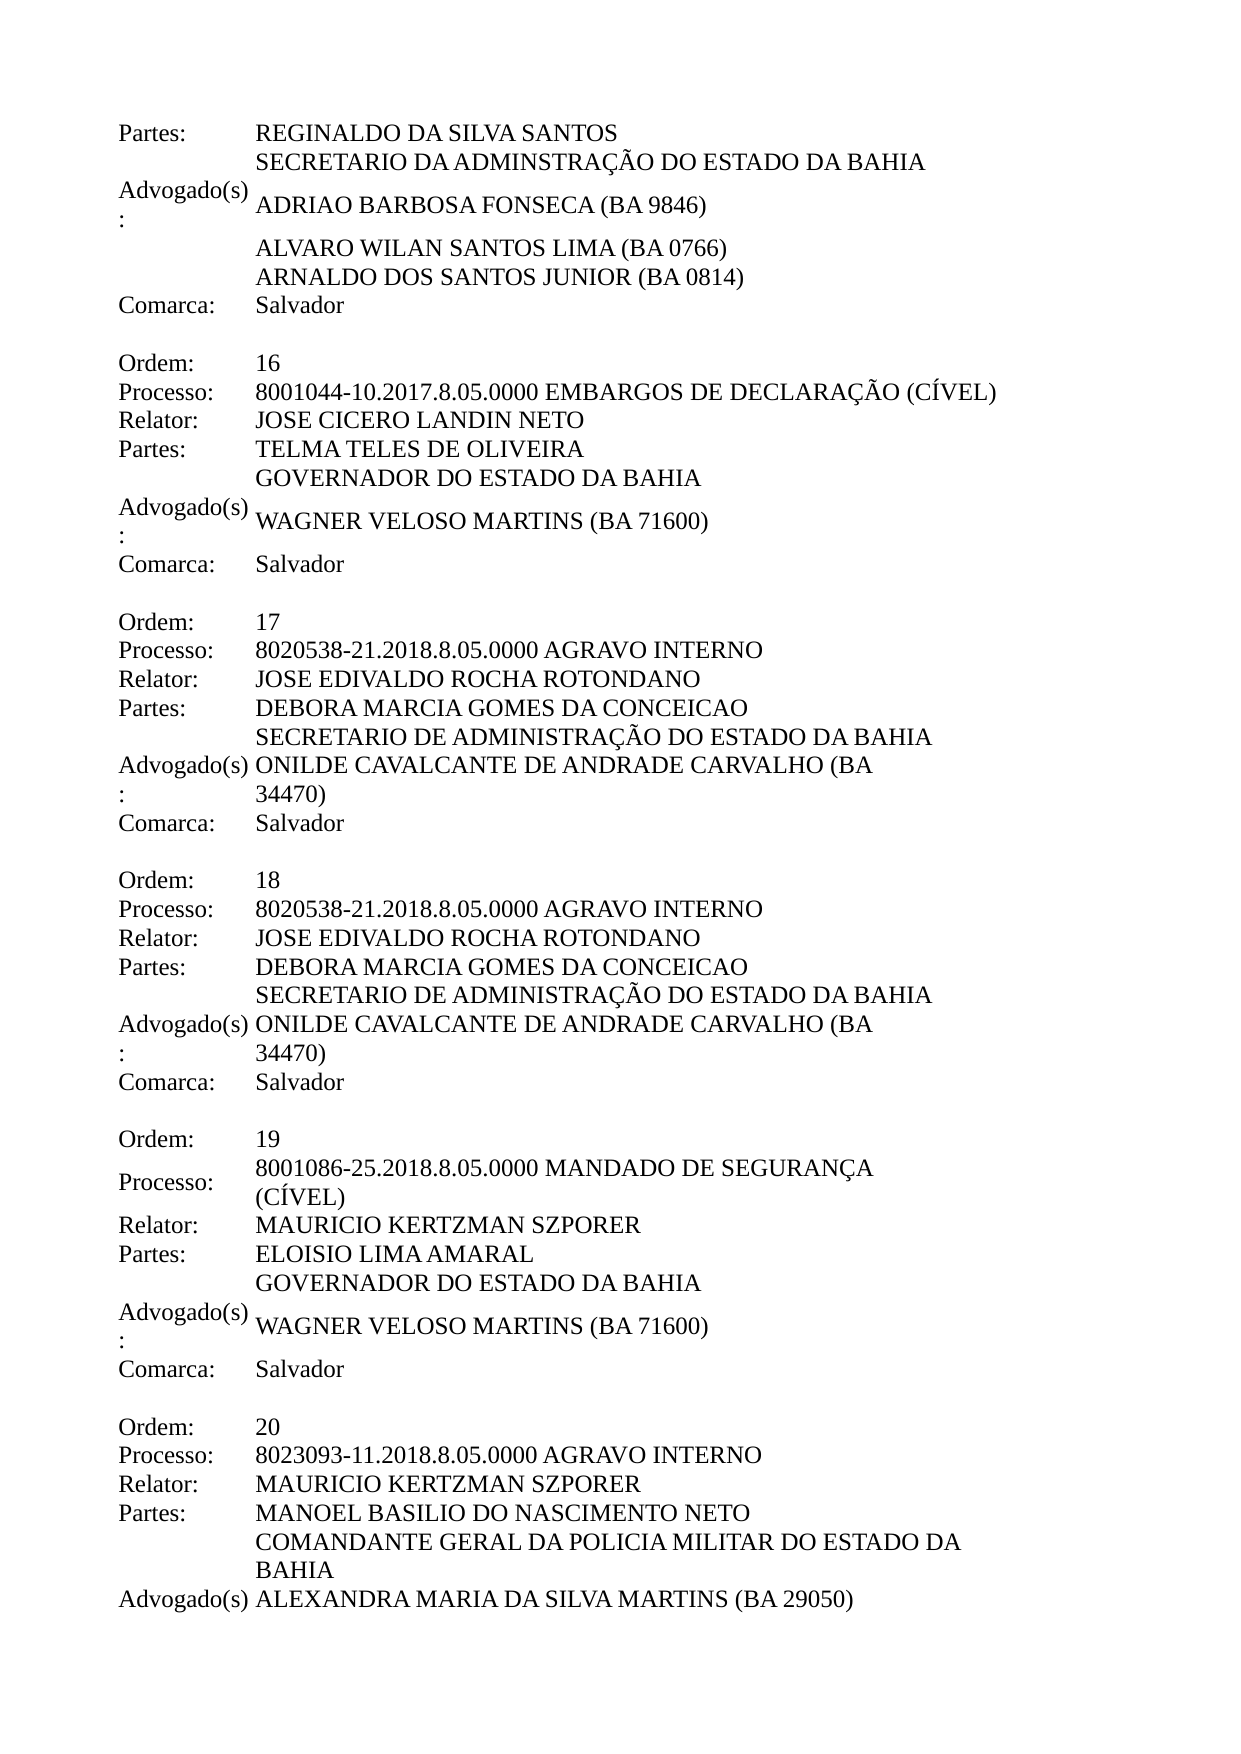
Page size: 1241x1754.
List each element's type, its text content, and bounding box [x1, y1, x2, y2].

table_cell [118, 233, 255, 262]
table_cell Advogado(s): [118, 751, 255, 808]
table_header Ordem: [118, 1124, 255, 1153]
table_cell [118, 981, 255, 1009]
table_cell JOSE CICERO LANDIN NETO [255, 406, 997, 434]
table_cell Advogado(s): [118, 492, 255, 549]
table_cell Processo: [118, 636, 255, 664]
table_cell Comarca: [118, 808, 255, 837]
table_cell [118, 262, 255, 291]
table_cell DEBORA MARCIA GOMES DA CONCEICAO [255, 952, 945, 981]
table_cell Comarca: [118, 291, 255, 319]
table_cell Relator: [118, 1469, 255, 1498]
table_cell Salvador [255, 291, 997, 319]
table_cell [118, 1527, 255, 1584]
table_cell [118, 722, 255, 751]
table_header 18 [255, 866, 945, 894]
table_cell GOVERNADOR DO ESTADO DA BAHIA [255, 463, 997, 492]
table_header Ordem: [118, 1412, 255, 1441]
table_cell ONILDE CAVALCANTE DE ANDRADE CARVALHO (BA 34470) [255, 1009, 945, 1067]
table_cell Advogado(s): [118, 176, 255, 233]
table_cell WAGNER VELOSO MARTINS (BA 71600) [255, 1297, 969, 1354]
table_cell Partes: [118, 1498, 255, 1527]
table_cell Partes: [118, 434, 255, 463]
table_cell COMANDANTE GERAL DA POLICIA MILITAR DO ESTADO DA BAHIA [255, 1527, 1041, 1584]
table_cell Relator: [118, 664, 255, 693]
table_cell ARNALDO DOS SANTOS JUNIOR (BA 0814) [255, 262, 997, 291]
table_cell Partes: [118, 952, 255, 981]
table_cell Processo: [118, 377, 255, 406]
table_cell JOSE EDIVALDO ROCHA ROTONDANO [255, 923, 945, 952]
table_cell 8001086-25.2018.8.05.0000 MANDADO DE SEGURANÇA (CÍVEL) [255, 1153, 969, 1211]
table_cell Partes: [118, 693, 255, 722]
table_cell JOSE EDIVALDO ROCHA ROTONDANO [255, 664, 945, 693]
table_cell WAGNER VELOSO MARTINS (BA 71600) [255, 492, 997, 549]
table_cell ALVARO WILAN SANTOS LIMA (BA 0766) [255, 233, 997, 262]
table_cell Processo: [118, 1153, 255, 1211]
table_cell Comarca: [118, 1067, 255, 1096]
table_cell GOVERNADOR DO ESTADO DA BAHIA [255, 1268, 969, 1297]
table_cell MANOEL BASILIO DO NASCIMENTO NETO [255, 1498, 1041, 1527]
table_cell Partes: [118, 1239, 255, 1268]
table_cell ADRIAO BARBOSA FONSECA (BA 9846) [255, 176, 997, 233]
table_cell Processo: [118, 1441, 255, 1469]
table_cell ONILDE CAVALCANTE DE ANDRADE CARVALHO (BA 34470) [255, 751, 945, 808]
table_cell Salvador [255, 1354, 969, 1383]
table_cell Salvador [255, 808, 945, 837]
table_cell MAURICIO KERTZMAN SZPORER [255, 1469, 1041, 1498]
table_cell 8001044-10.2017.8.05.0000 EMBARGOS DE DECLARAÇÃO (CÍVEL) [255, 377, 997, 406]
table_cell 8020538-21.2018.8.05.0000 AGRAVO INTERNO [255, 894, 945, 923]
table_cell REGINALDO DA SILVA SANTOS [255, 118, 997, 147]
table_header Ordem: [118, 607, 255, 636]
table_header 17 [255, 607, 945, 636]
table_cell Partes: [118, 118, 255, 147]
table_cell [118, 147, 255, 176]
table_cell ELOISIO LIMA AMARAL [255, 1239, 969, 1268]
table_cell Comarca: [118, 1354, 255, 1383]
table_cell Processo: [118, 894, 255, 923]
table_cell 8023093-11.2018.8.05.0000 AGRAVO INTERNO [255, 1441, 1041, 1469]
table_cell Salvador [255, 1067, 945, 1096]
table_cell SECRETARIO DE ADMINISTRAÇÃO DO ESTADO DA BAHIA [255, 722, 945, 751]
table_cell Advogado(s): [118, 1009, 255, 1067]
table_cell Advogado(s): [118, 1297, 255, 1354]
table_header 16 [255, 348, 997, 377]
table_cell Relator: [118, 1211, 255, 1239]
table_cell SECRETARIO DE ADMINISTRAÇÃO DO ESTADO DA BAHIA [255, 981, 945, 1009]
table_cell ALEXANDRA MARIA DA SILVA MARTINS (BA 29050) [255, 1584, 1041, 1613]
table_header 20 [255, 1412, 1041, 1441]
table_cell TELMA TELES DE OLIVEIRA [255, 434, 997, 463]
table_cell 8020538-21.2018.8.05.0000 AGRAVO INTERNO [255, 636, 945, 664]
table_header Ordem: [118, 348, 255, 377]
table_cell Salvador [255, 549, 997, 578]
table_cell [118, 463, 255, 492]
table_cell [118, 1268, 255, 1297]
table_header Ordem: [118, 866, 255, 894]
table_header 19 [255, 1124, 969, 1153]
table_cell DEBORA MARCIA GOMES DA CONCEICAO [255, 693, 945, 722]
table_cell Advogado(s) [118, 1584, 255, 1613]
table_cell MAURICIO KERTZMAN SZPORER [255, 1211, 969, 1239]
table_cell Relator: [118, 406, 255, 434]
table_cell SECRETARIO DA ADMINSTRAÇÃO DO ESTADO DA BAHIA [255, 147, 997, 176]
table_cell Relator: [118, 923, 255, 952]
table_cell Comarca: [118, 549, 255, 578]
